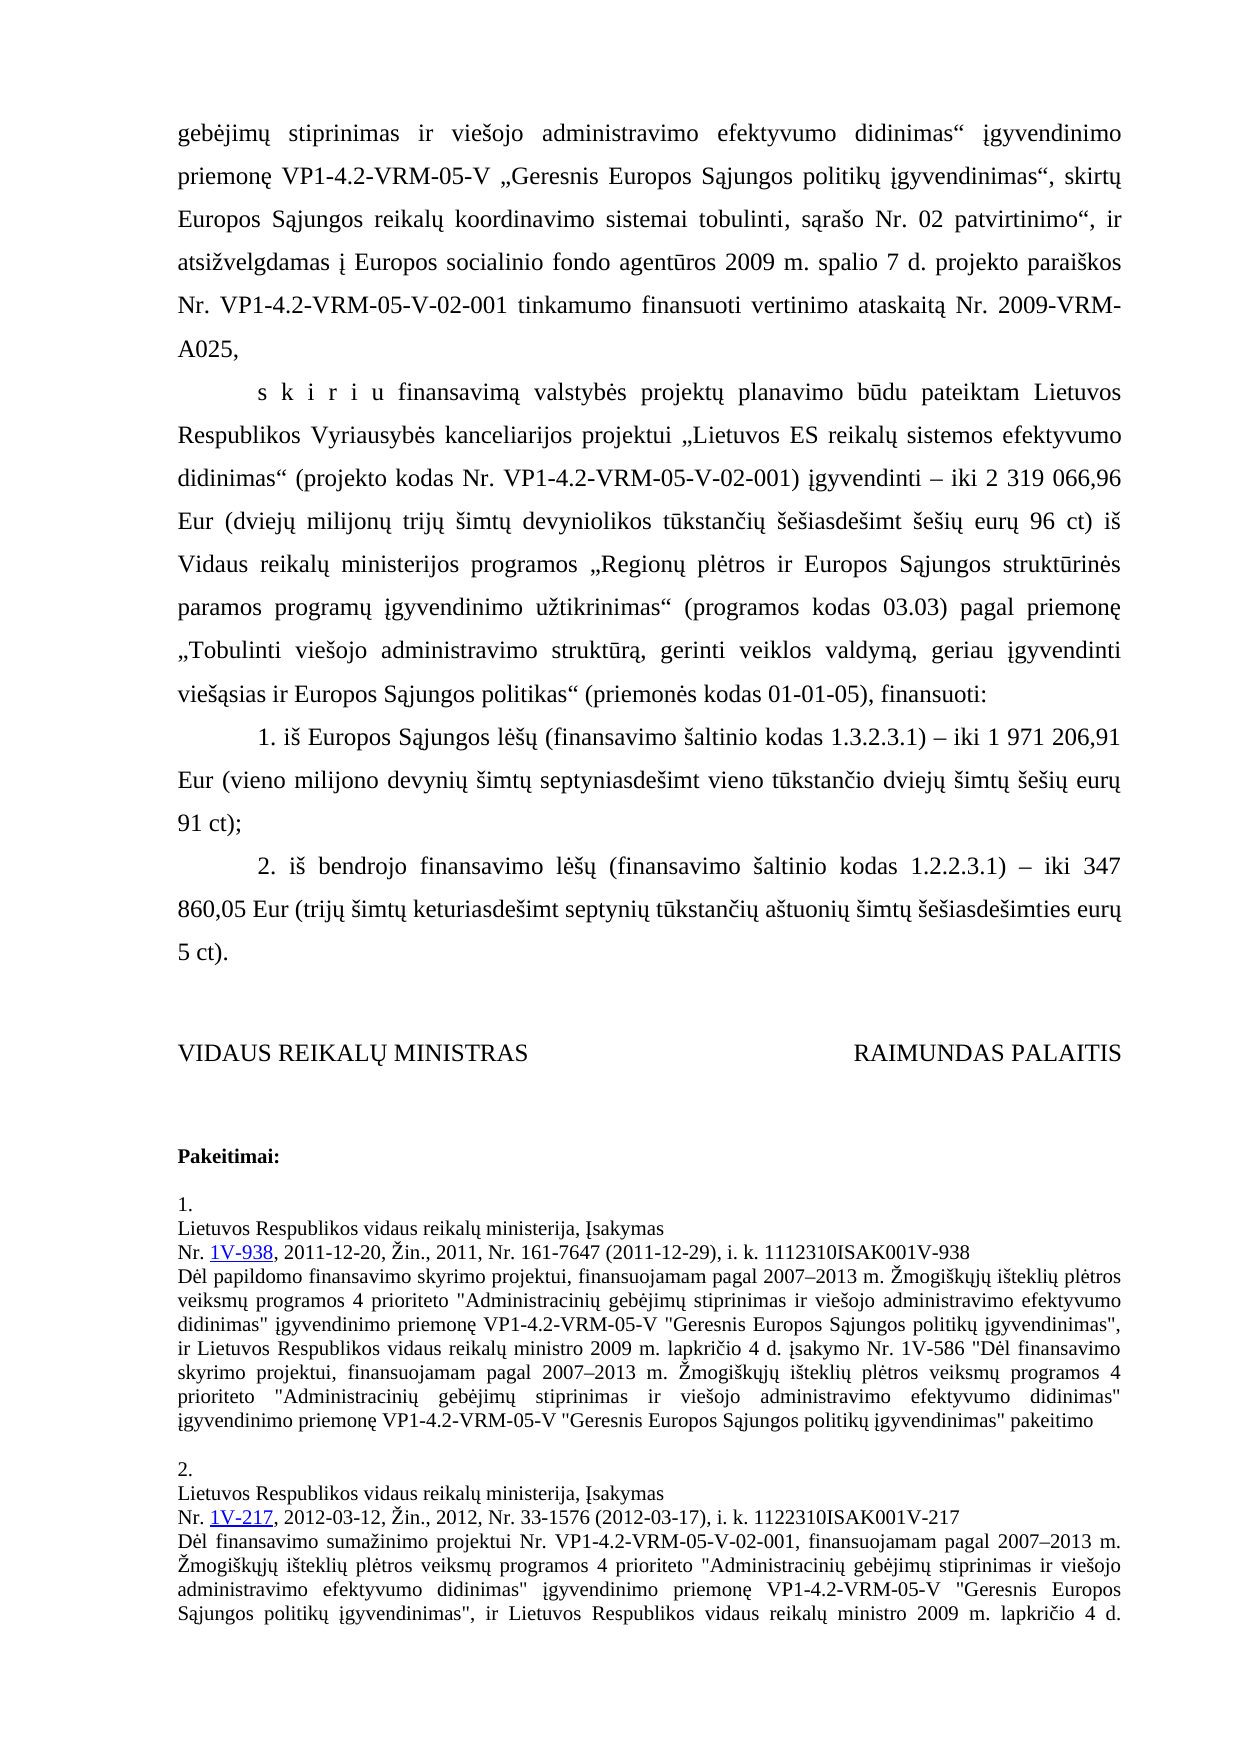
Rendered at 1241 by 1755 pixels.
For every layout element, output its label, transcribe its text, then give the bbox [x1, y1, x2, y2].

text Dėl finansavimo sumažinimo projektui Nr. VP1-4.2-VRM-05-V-02-001, finansuojamam pagal 2007–2013 m. Žmogiškųjų išteklių plėtros veiksmų programos 4 prioriteto "Administracinių gebėjimų stiprinimas ir viešojo administravimo efektyvumo didinimas" įgyvendinimo priemonę VP1-4.2-VRM-05-V "Geresnis Europos Sąjungos politikų įgyvendinimas", ir Lietuvos Respublikos vidaus reikalų ministro 2009 m. lapkričio 4 d. [177, 1529, 1122, 1625]
text Nr. 1V-217, 2012-03-12, Žin., 2012, Nr. 33-1576 (2012-03-17), i. k. 1122310ISAK001V-217 [177, 1505, 1122, 1529]
text 2. iš bendrojo finansavimo lėšų (finansavimo šaltinio kodas 1.2.2.3.1) – iki 347 860,05 Eur (trijų šimtų keturiasdešimt septynių tūkstančių aštuonių šimtų šešiasdešimties eurų 5 ct). [177, 851, 1122, 966]
text 2. [177, 1457, 1122, 1481]
text 1. [177, 1192, 1122, 1216]
text 1. iš Europos Sąjungos lėšų (finansavimo šaltinio kodas 1.3.2.3.1) – iki 1 971 206,91 Eur (vieno milijono devynių šimtų septyniasdešimt vieno tūkstančio dviejų šimtų šešių eurų 91 ct); [177, 722, 1122, 837]
text Vidaus reikalų ministras Raimundas Palaitis [177, 1038, 1122, 1067]
text Nr. 1V-938, 2011-12-20, Žin., 2011, Nr. 161-7647 (2011-12-29), i. k. 1112310ISAK001V-938 [177, 1240, 1122, 1264]
text Pakeitimai: [177, 1144, 1122, 1168]
text Dėl papildomo finansavimo skyrimo projektui, finansuojamam pagal 2007–2013 m. Žmogiškųjų išteklių plėtros veiksmų programos 4 prioriteto "Administracinių gebėjimų stiprinimas ir viešojo administravimo efektyvumo didinimas" įgyvendinimo priemonę VP1-4.2-VRM-05-V "Geresnis Europos Sąjungos politikų įgyvendinimas", ir Lietuvos Respublikos vidaus reikalų ministro 2009 m. lapkričio 4 d. įsakymo Nr. 1V-586 "Dėl finansavimo skyrimo projektui, finansuojamam pagal 2007–2013 m. Žmogiškųjų išteklių plėtros veiksmų programos 4 prioriteto "Administracinių gebėjimų stiprinimas ir viešojo administravimo efektyvumo didinimas" įgyvendinimo priemonę VP1-4.2-VRM-05-V "Geresnis Europos Sąjungos politikų įgyvendinimas" pakeitimo [177, 1264, 1122, 1432]
text gebėjimų stiprinimas ir viešojo administravimo efektyvumo didinimas“ įgyvendinimo priemonę VP1-4.2-VRM-05-V „Geresnis Europos Sąjungos politikų įgyvendinimas“, skirtų Europos Sąjungos reikalų koordinavimo sistemai tobulinti, sąrašo Nr. 02 patvirtinimo“, ir atsižvelgdamas į Europos socialinio fondo agentūros 2009 m. spalio 7 d. projekto paraiškos Nr. VP1-4.2-VRM-05-V-02-001 tinkamumo finansuoti vertinimo ataskaitą Nr. 2009-VRM-A025, [177, 118, 1122, 362]
text s k i r i u finansavimą valstybės projektų planavimo būdu pateiktam Lietuvos Respublikos Vyriausybės kanceliarijos projektui „Lietuvos ES reikalų sistemos efektyvumo didinimas“ (projekto kodas Nr. VP1-4.2-VRM-05-V-02-001) įgyvendinti – iki 2 319 066,96 Eur (dviejų milijonų trijų šimtų devyniolikos tūkstančių šešiasdešimt šešių eurų 96 ct) iš Vidaus reikalų ministerijos programos „Regionų plėtros ir Europos Sąjungos struktūrinės paramos programų įgyvendinimo užtikrinimas“ (programos kodas 03.03) pagal priemonę „Tobulinti viešojo administravimo struktūrą, gerinti veiklos valdymą, geriau įgyvendinti viešąsias ir Europos Sąjungos politikas“ (priemonės kodas 01-01-05), finansuoti: [177, 377, 1122, 707]
text Lietuvos Respublikos vidaus reikalų ministerija, Įsakymas [177, 1216, 1122, 1240]
text Lietuvos Respublikos vidaus reikalų ministerija, Įsakymas [177, 1481, 1122, 1505]
